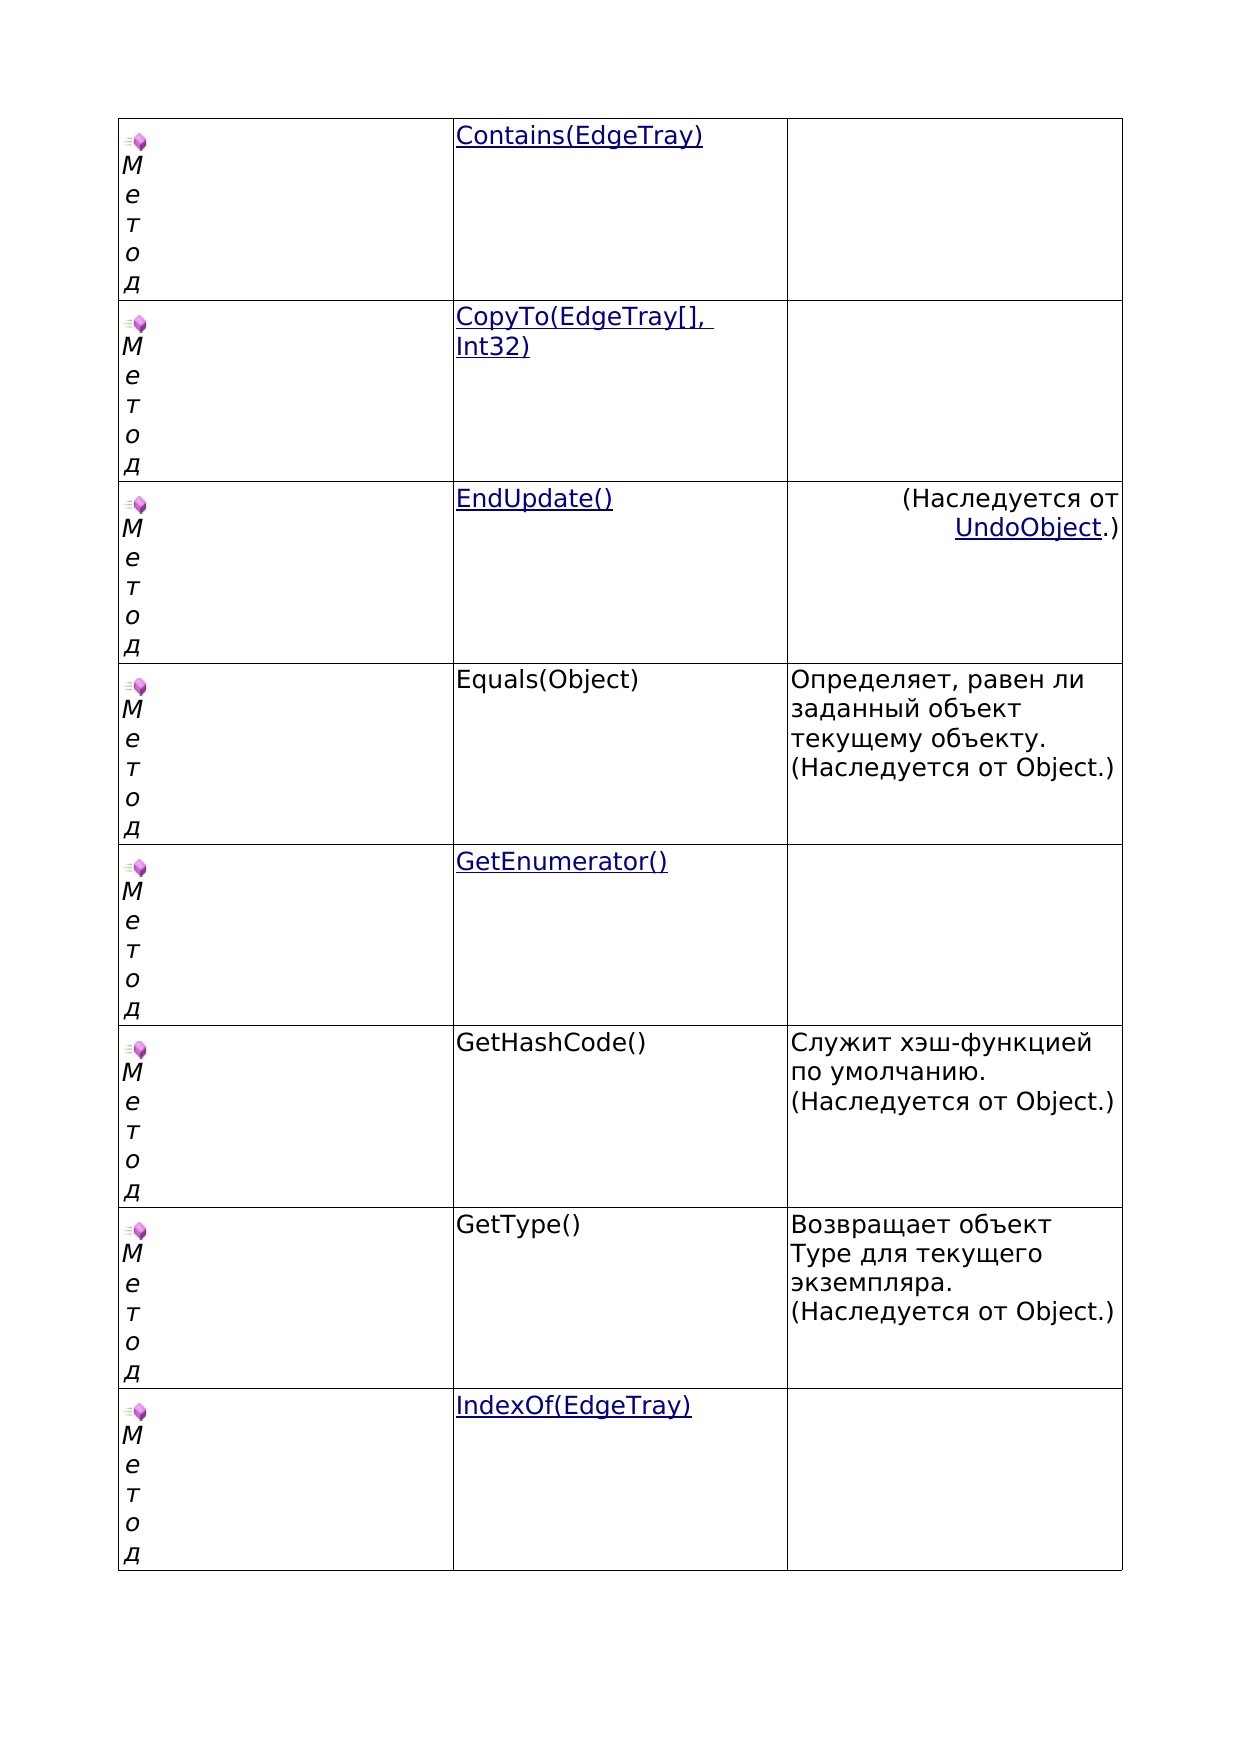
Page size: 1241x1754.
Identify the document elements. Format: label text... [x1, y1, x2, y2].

table_cell (Наследуется от UndoObject.) [788, 482, 1122, 662]
table_cell [119, 664, 453, 844]
table_cell [119, 1389, 453, 1570]
table_cell [119, 845, 453, 1025]
picture [121, 1403, 147, 1421]
table_cell [788, 119, 1122, 299]
table_cell Возвращает объект Type для текущего экземпляра. (Наследуется от Object.) [788, 1208, 1122, 1388]
table_cell [788, 301, 1122, 481]
table_cell Equals(Object) [454, 664, 787, 844]
picture [121, 496, 147, 514]
table_cell Contains(EdgeTray) [454, 119, 787, 299]
table_cell [119, 119, 453, 299]
table_cell [119, 301, 453, 481]
table_cell [119, 482, 453, 662]
table_cell [788, 1389, 1122, 1570]
table_cell Определяет, равен ли заданный объект текущему объекту. (Наследуется от Object.) [788, 664, 1122, 844]
picture [121, 678, 147, 696]
picture [121, 133, 147, 151]
picture [121, 859, 147, 877]
table_cell CopyTo(EdgeTray[], Int32) [454, 301, 787, 481]
table_cell IndexOf(EdgeTray) [454, 1389, 787, 1570]
table_cell GetType() [454, 1208, 787, 1388]
table_cell [788, 845, 1122, 1025]
picture [121, 1222, 147, 1240]
table_cell EndUpdate() [454, 482, 787, 662]
table_cell [119, 1026, 453, 1207]
table_cell GetEnumerator() [454, 845, 787, 1025]
table_cell [119, 1208, 453, 1388]
picture [121, 315, 147, 333]
picture [121, 1041, 147, 1059]
table_cell GetHashCode() [454, 1026, 787, 1207]
table_cell Служит хэш-функцией по умолчанию. (Наследуется от Object.) [788, 1026, 1122, 1207]
